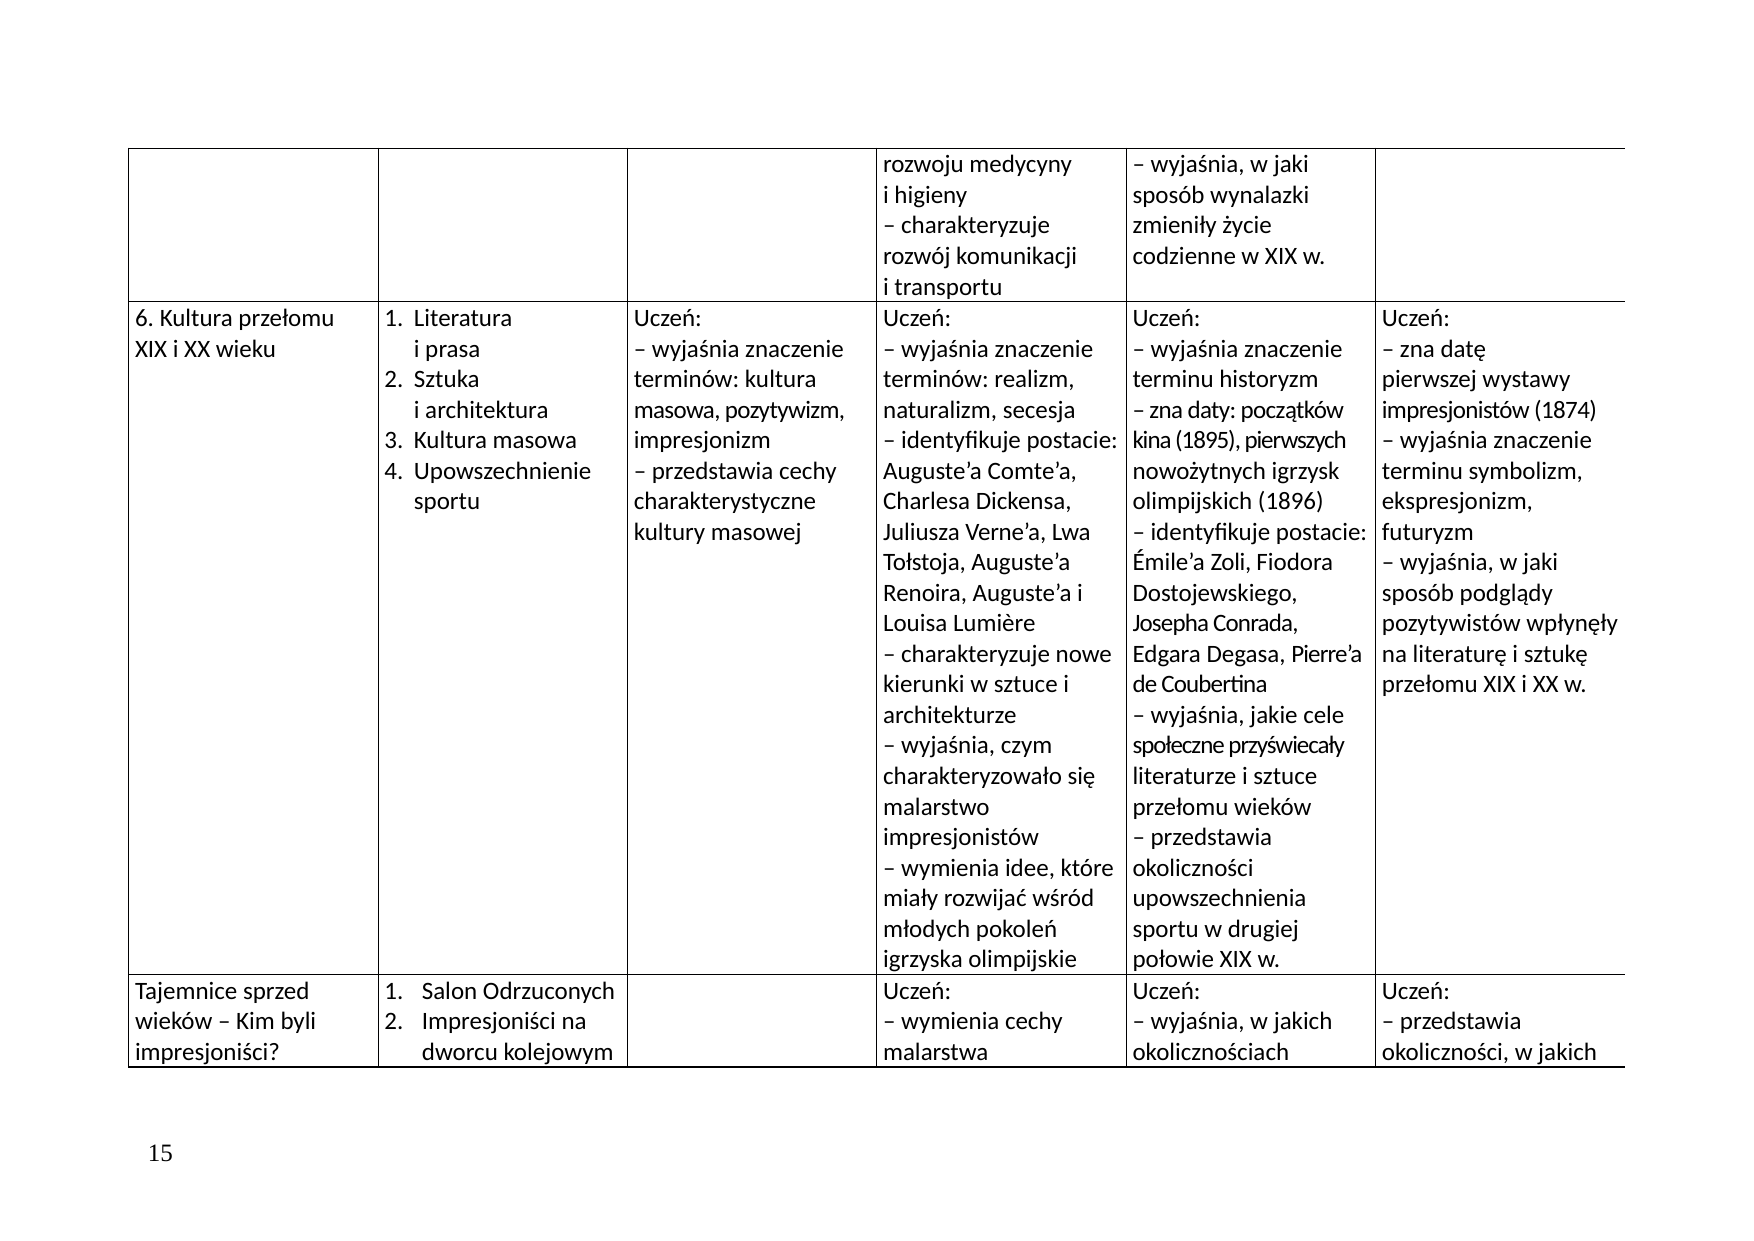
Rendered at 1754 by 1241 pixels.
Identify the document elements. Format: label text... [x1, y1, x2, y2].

table_cell Salon Odrzuconych Impresjoniści na dworcu kolejowym Impresja – wschód słońca [379, 975, 627, 1066]
table_cell Uczeń: – wyjaśnia znaczenie terminów: kultura masowa, pozytywizm, impresjonizm – przedstawia cechy charakterystyczne kultury masowej [628, 302, 876, 974]
table_cell Uczeń: – wyjaśnia, w jakich okolicznościach [1127, 975, 1375, 1066]
table_cell – wyjaśnia, w jaki sposób wynalazki zmieniły życie codzienne w XIX w. [1127, 149, 1375, 301]
table_cell Literatura i prasa Sztuka i architektura Kultura masowa Upowszechnienie sportu [379, 302, 627, 974]
table_cell Uczeń: – zna datę pierwszej wystawy impresjonistów (1874) – wyjaśnia znaczenie terminu symbolizm, ekspresjonizm, futuryzm – wyjaśnia, w jaki sposób podglądy pozytywistów wpłynęły na literaturę i sztukę przełomu XIX i XX w. [1376, 302, 1625, 974]
table_cell 6. Kultura przełomu XIX i XX wieku [129, 302, 378, 974]
table_cell Uczeń: – przedstawia okoliczności, w jakich [1376, 975, 1625, 1066]
table_cell [1376, 149, 1625, 301]
table_cell [129, 149, 378, 301]
table_cell rozwoju medycyny i higieny – charakteryzuje rozwój komunikacji i transportu [877, 149, 1126, 301]
table_cell [379, 149, 627, 301]
table_cell [628, 975, 876, 1066]
table_cell Uczeń: – wyjaśnia znaczenie terminu historyzm – zna daty: początków kina (1895), pierwszych nowożytnych igrzysk olimpijskich (1896) – identyfikuje postacie: Émile’a Zoli, Fiodora Dostojewskiego, Josepha Conrada, Edgara Degasa, Pierre’a de Coubertina – wyjaśnia, jakie cele społeczne przyświecały literaturze i sztuce przełomu wieków – przedstawia okoliczności upowszechnienia sportu w drugiej połowie XIX w. [1127, 302, 1375, 974]
table_cell Uczeń: – wymienia cechy malarstwa [877, 975, 1126, 1066]
table_cell Uczeń: – wyjaśnia znaczenie terminów: realizm, naturalizm, secesja – identyfikuje postacie: Auguste’a Comte’a, Charlesa Dickensa, Juliusza Verne’a, Lwa Tołstoja, Auguste’a Renoira, Auguste’a i Louisa Lumière – charakteryzuje nowe kierunki w sztuce i architekturze – wyjaśnia, czym charakteryzowało się malarstwo impresjonistów – wymienia idee, które miały rozwijać wśród młodych pokoleń igrzyska olimpijskie [877, 302, 1126, 974]
table_cell [628, 149, 876, 301]
table_cell Tajemnice sprzed wieków – Kim byli impresjoniści? [129, 975, 378, 1066]
